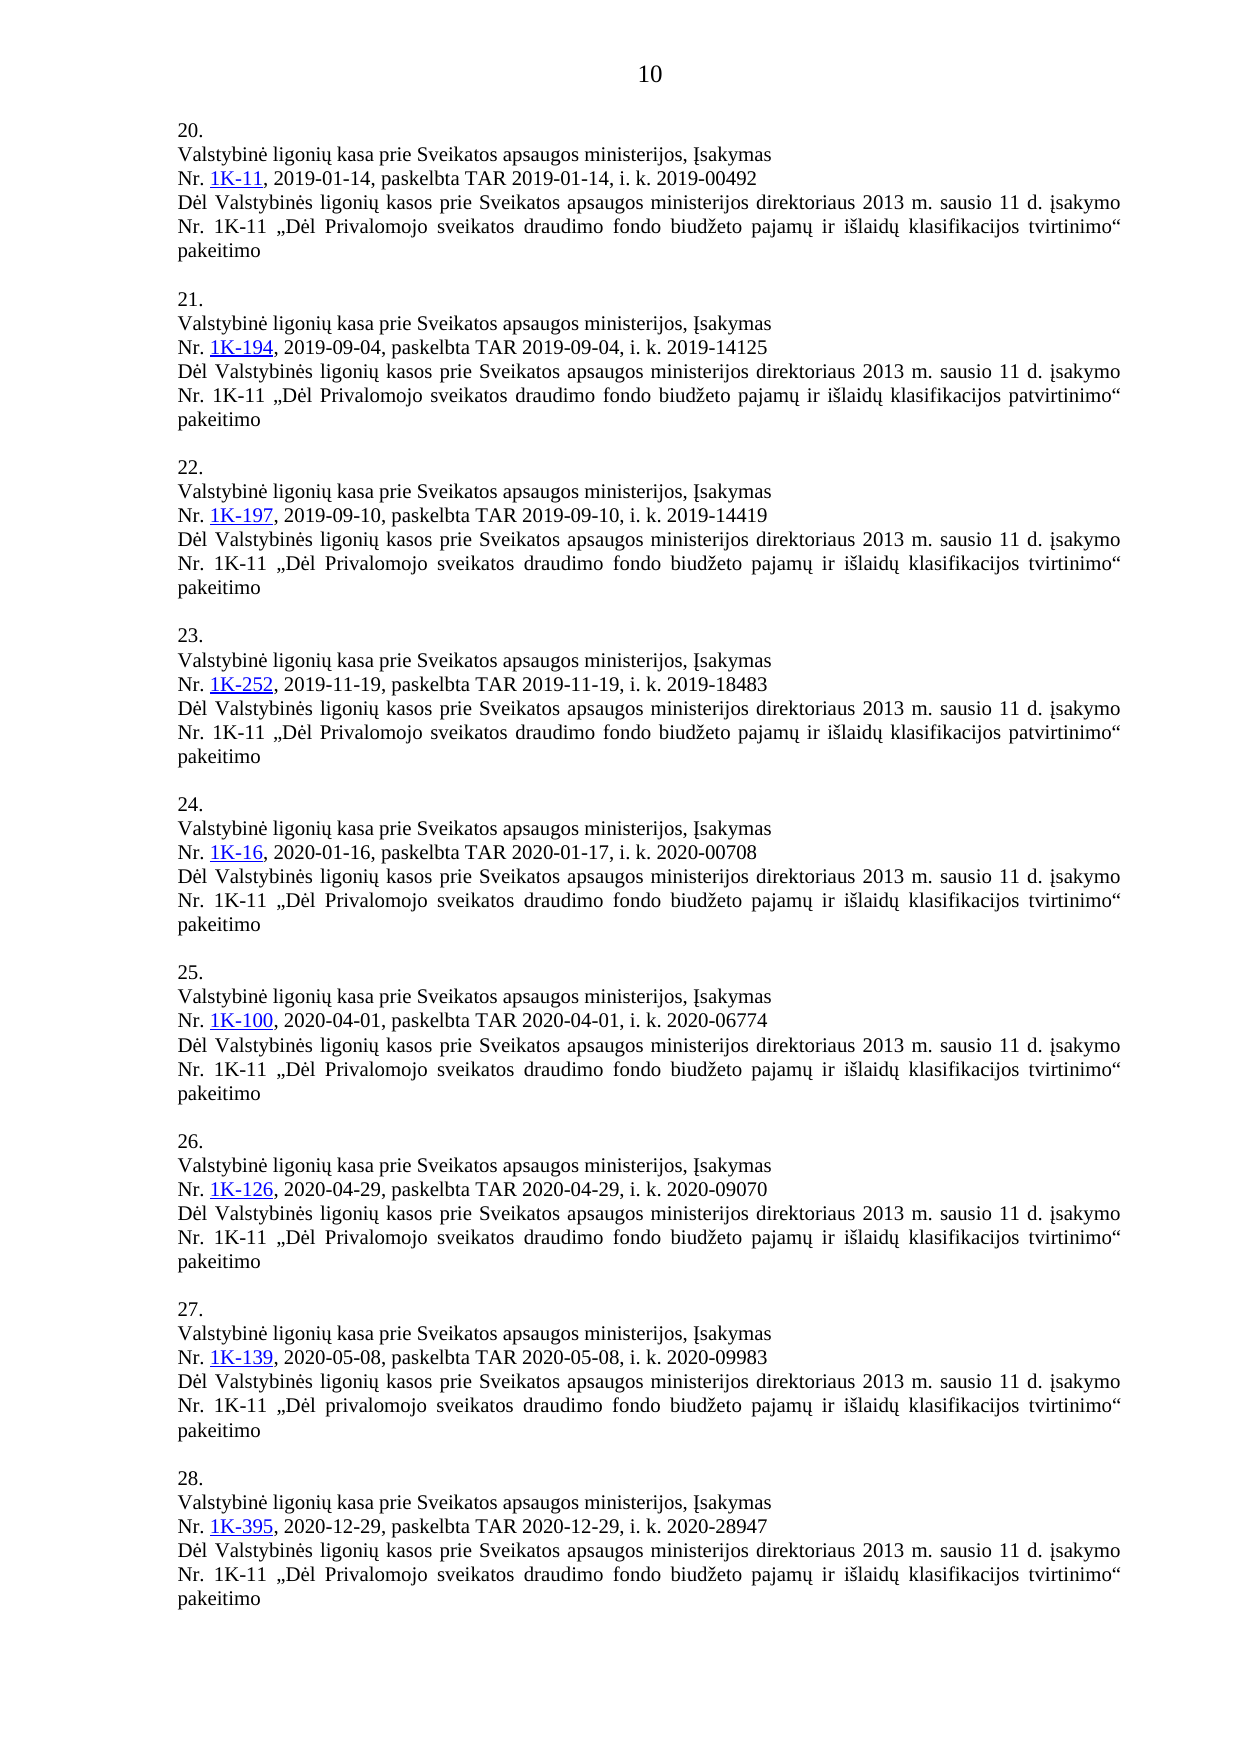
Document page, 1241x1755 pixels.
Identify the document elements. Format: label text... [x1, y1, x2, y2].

text Nr. 1K-197, 2019-09-10, paskelbta TAR 2019-09-10, i. k. 2019-14419 [177, 503, 1122, 527]
text 25. [177, 960, 1122, 984]
text Nr. 1K-194, 2019-09-04, paskelbta TAR 2019-09-04, i. k. 2019-14125 [177, 335, 1122, 359]
text Valstybinė ligonių kasa prie Sveikatos apsaugos ministerijos, Įsakymas [177, 1321, 1122, 1345]
text Valstybinė ligonių kasa prie Sveikatos apsaugos ministerijos, Įsakymas [177, 479, 1122, 503]
text Dėl Valstybinės ligonių kasos prie Sveikatos apsaugos ministerijos direktoriaus 2013 m. sausio 11 d. įsakymo Nr. 1K-11 „Dėl Privalomojo sveikatos draudimo fondo biudžeto pajamų ir išlaidų klasifikacijos tvirtinimo“ pakeitimo [177, 1032, 1122, 1105]
text Dėl Valstybinės ligonių kasos prie Sveikatos apsaugos ministerijos direktoriaus 2013 m. sausio 11 d. įsakymo Nr. 1K-11 „Dėl Privalomojo sveikatos draudimo fondo biudžeto pajamų ir išlaidų klasifikacijos tvirtinimo“ pakeitimo [177, 527, 1122, 599]
text Dėl Valstybinės ligonių kasos prie Sveikatos apsaugos ministerijos direktoriaus 2013 m. sausio 11 d. įsakymo Nr. 1K-11 „Dėl privalomojo sveikatos draudimo fondo biudžeto pajamų ir išlaidų klasifikacijos tvirtinimo“ pakeitimo [177, 1369, 1122, 1442]
text Valstybinė ligonių kasa prie Sveikatos apsaugos ministerijos, Įsakymas [177, 1153, 1122, 1177]
text 24. [177, 792, 1122, 816]
text Nr. 1K-16, 2020-01-16, paskelbta TAR 2020-01-17, i. k. 2020-00708 [177, 840, 1122, 864]
text 21. [177, 287, 1122, 311]
text 26. [177, 1129, 1122, 1153]
text Nr. 1K-11, 2019-01-14, paskelbta TAR 2019-01-14, i. k. 2019-00492 [177, 166, 1122, 190]
text Valstybinė ligonių kasa prie Sveikatos apsaugos ministerijos, Įsakymas [177, 647, 1122, 672]
text Valstybinė ligonių kasa prie Sveikatos apsaugos ministerijos, Įsakymas [177, 142, 1122, 166]
text Nr. 1K-395, 2020-12-29, paskelbta TAR 2020-12-29, i. k. 2020-28947 [177, 1514, 1122, 1538]
text Dėl Valstybinės ligonių kasos prie Sveikatos apsaugos ministerijos direktoriaus 2013 m. sausio 11 d. įsakymo Nr. 1K-11 „Dėl Privalomojo sveikatos draudimo fondo biudžeto pajamų ir išlaidų klasifikacijos tvirtinimo“ pakeitimo [177, 1201, 1122, 1273]
text Valstybinė ligonių kasa prie Sveikatos apsaugos ministerijos, Įsakymas [177, 1490, 1122, 1514]
text Nr. 1K-100, 2020-04-01, paskelbta TAR 2020-04-01, i. k. 2020-06774 [177, 1008, 1122, 1032]
text Valstybinė ligonių kasa prie Sveikatos apsaugos ministerijos, Įsakymas [177, 816, 1122, 840]
text Nr. 1K-126, 2020-04-29, paskelbta TAR 2020-04-29, i. k. 2020-09070 [177, 1177, 1122, 1201]
text Nr. 1K-139, 2020-05-08, paskelbta TAR 2020-05-08, i. k. 2020-09983 [177, 1345, 1122, 1369]
text Valstybinė ligonių kasa prie Sveikatos apsaugos ministerijos, Įsakymas [177, 984, 1122, 1008]
text Dėl Valstybinės ligonių kasos prie Sveikatos apsaugos ministerijos direktoriaus 2013 m. sausio 11 d. įsakymo Nr. 1K-11 „Dėl Privalomojo sveikatos draudimo fondo biudžeto pajamų ir išlaidų klasifikacijos patvirtinimo“ pakeitimo [177, 359, 1122, 431]
text 22. [177, 455, 1122, 479]
text Dėl Valstybinės ligonių kasos prie Sveikatos apsaugos ministerijos direktoriaus 2013 m. sausio 11 d. įsakymo Nr. 1K-11 „Dėl Privalomojo sveikatos draudimo fondo biudžeto pajamų ir išlaidų klasifikacijos tvirtinimo“ pakeitimo [177, 190, 1122, 262]
text 28. [177, 1466, 1122, 1490]
text Nr. 1K-252, 2019-11-19, paskelbta TAR 2019-11-19, i. k. 2019-18483 [177, 672, 1122, 696]
text Dėl Valstybinės ligonių kasos prie Sveikatos apsaugos ministerijos direktoriaus 2013 m. sausio 11 d. įsakymo Nr. 1K-11 „Dėl Privalomojo sveikatos draudimo fondo biudžeto pajamų ir išlaidų klasifikacijos patvirtinimo“ pakeitimo [177, 696, 1122, 768]
text 23. [177, 623, 1122, 647]
text 20. [177, 118, 1122, 142]
text Dėl Valstybinės ligonių kasos prie Sveikatos apsaugos ministerijos direktoriaus 2013 m. sausio 11 d. įsakymo Nr. 1K-11 „Dėl Privalomojo sveikatos draudimo fondo biudžeto pajamų ir išlaidų klasifikacijos tvirtinimo“ pakeitimo [177, 864, 1122, 936]
text Dėl Valstybinės ligonių kasos prie Sveikatos apsaugos ministerijos direktoriaus 2013 m. sausio 11 d. įsakymo Nr. 1K-11 „Dėl Privalomojo sveikatos draudimo fondo biudžeto pajamų ir išlaidų klasifikacijos tvirtinimo“ pakeitimo [177, 1538, 1122, 1610]
text 27. [177, 1297, 1122, 1321]
text Valstybinė ligonių kasa prie Sveikatos apsaugos ministerijos, Įsakymas [177, 311, 1122, 335]
